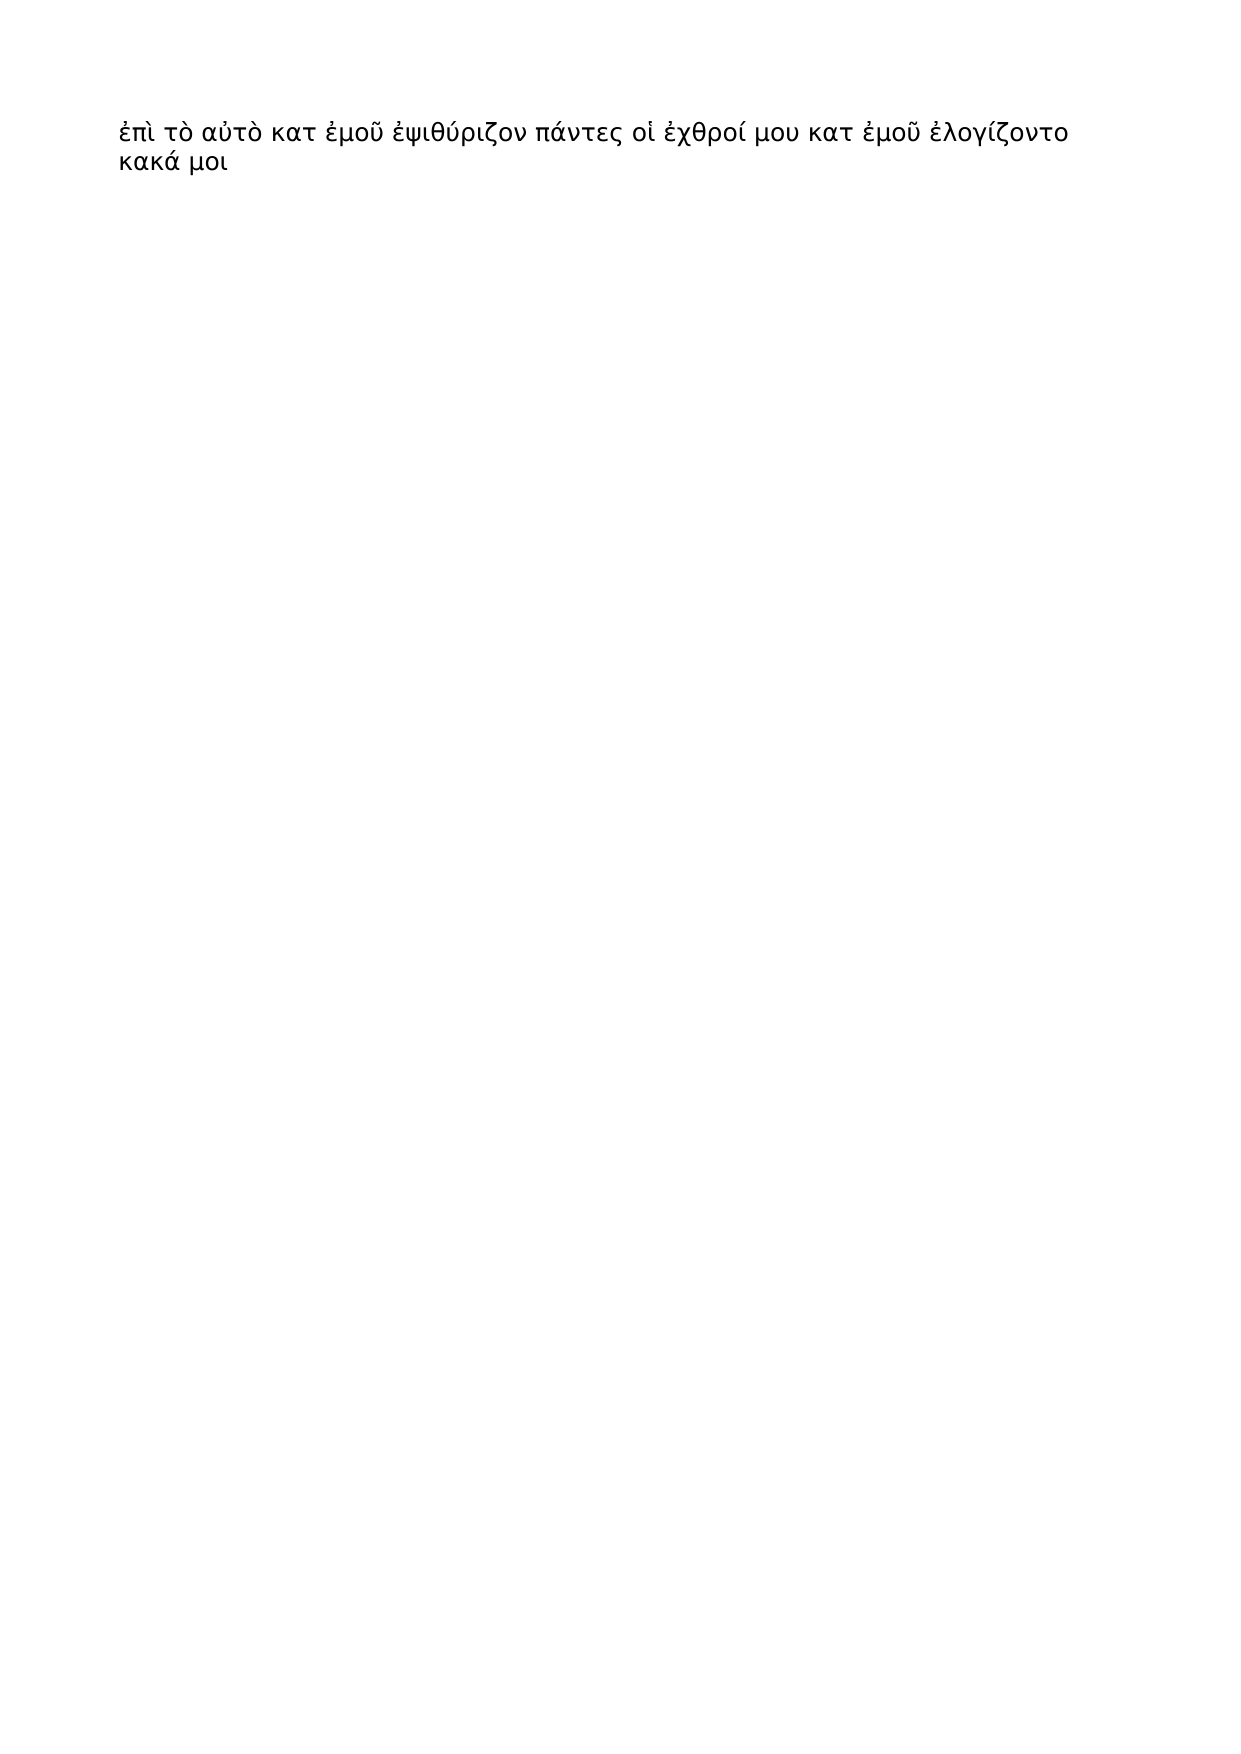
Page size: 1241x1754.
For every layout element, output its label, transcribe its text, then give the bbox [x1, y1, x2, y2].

text ἐπὶ τὸ αὐτὸ κατ ἐμοῦ ἐψιθύριζον πάντες οἱ ἐχθροί μου κατ ἐμοῦ ἐλογίζοντο κακά μοι [118, 118, 1122, 176]
